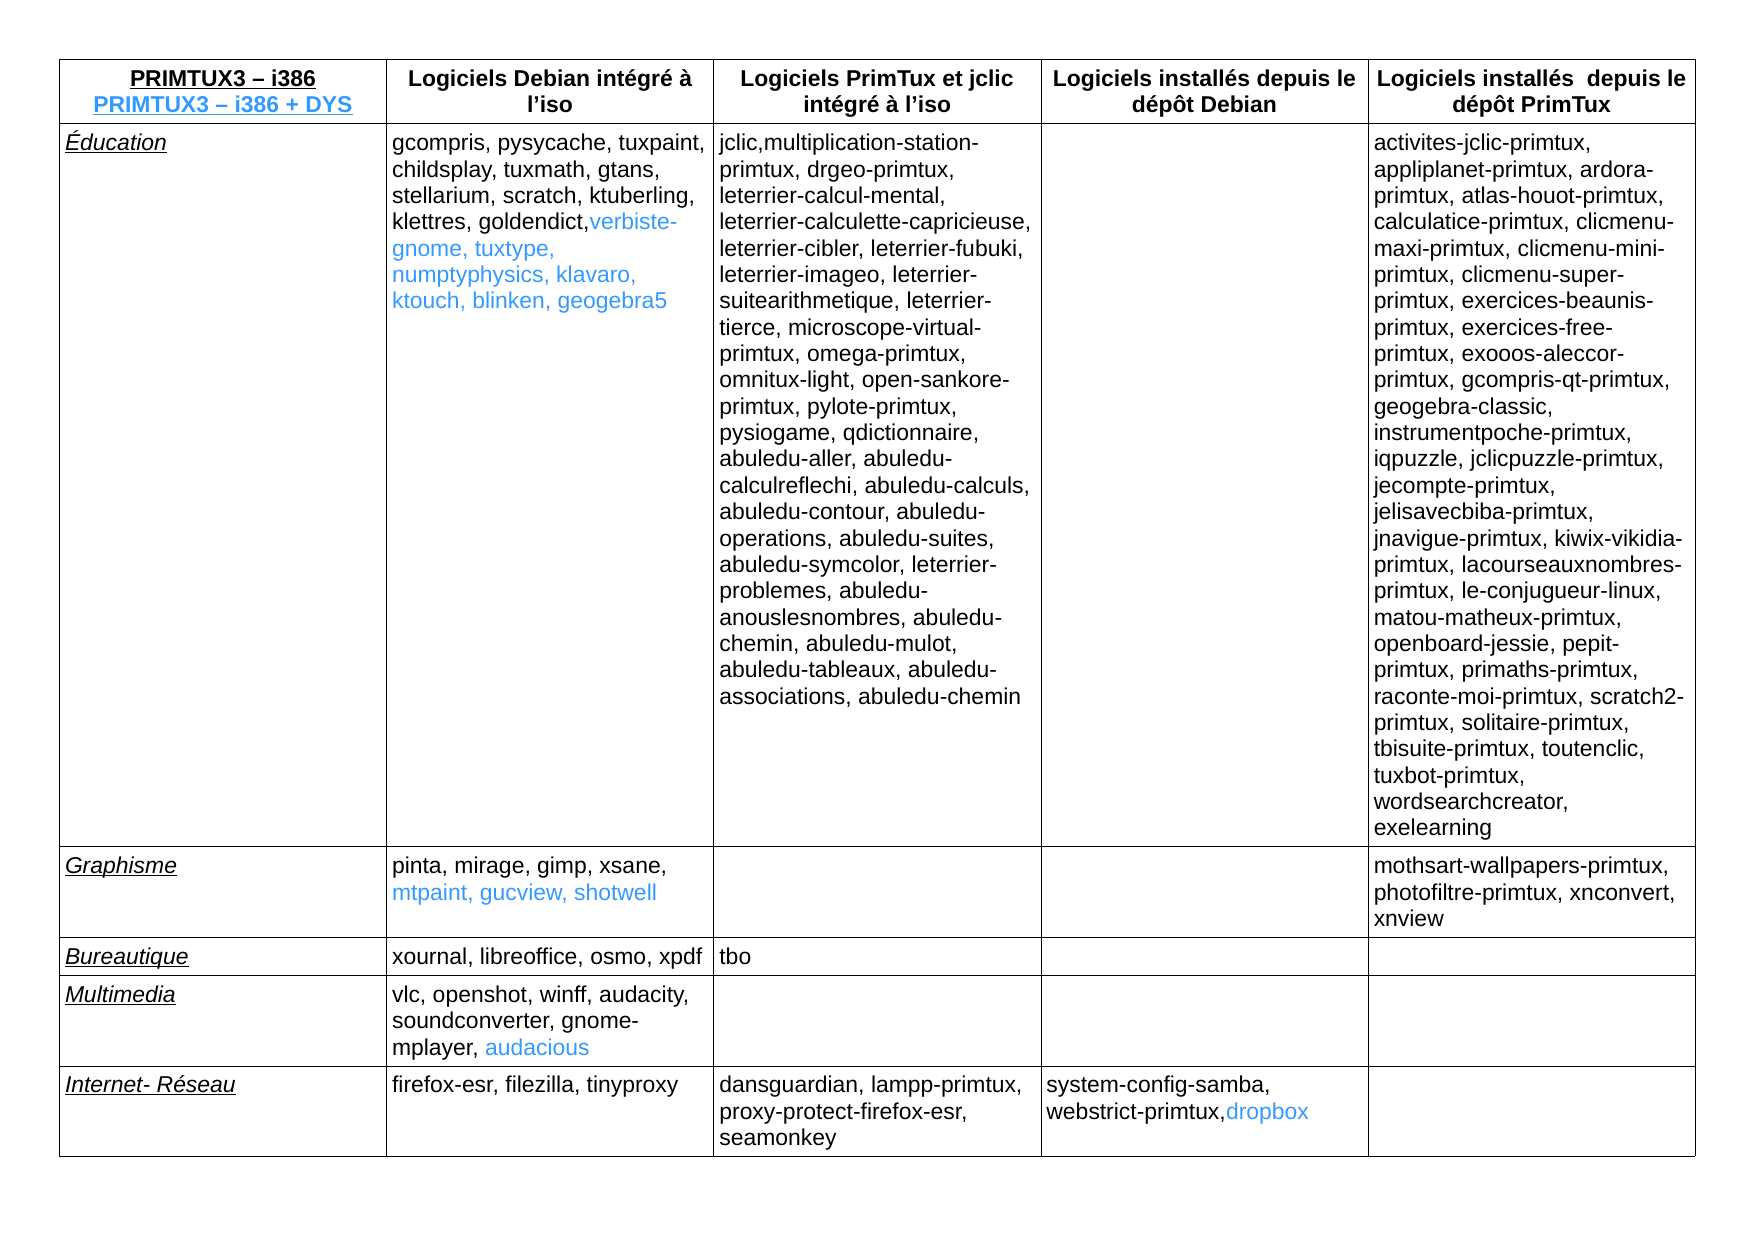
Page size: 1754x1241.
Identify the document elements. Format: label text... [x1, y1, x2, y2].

table_cell Multimedia [60, 976, 386, 1066]
table_cell [714, 847, 1041, 937]
table_header Logiciels installés depuis le dépôt Debian [1042, 60, 1368, 123]
table_cell [1369, 976, 1695, 1066]
table_cell xournal, libreoffice, osmo, xpdf [387, 938, 713, 975]
table_cell jclic,multiplication-station-primtux, drgeo-primtux, leterrier-calcul-mental, leterrier-calculette-capricieuse, leterrier-cibler, leterrier-fubuki, leterrier-imageo, leterrier-suitearithmetique, leterrier-tierce, microscope-virtual-primtux, omega-primtux, omnitux-light, open-sankore-primtux, pylote-primtux, pysiogame, qdictionnaire, abuledu-aller, abuledu-calculreflechi, abuledu-calculs, abuledu-contour, abuledu-operations, abuledu-suites, abuledu-symcolor, leterrier-problemes, abuledu-anouslesnombres, abuledu-chemin, abuledu-mulot, abuledu-tableaux, abuledu-associations, abuledu-chemin [714, 124, 1041, 846]
table_cell gcompris, pysycache, tuxpaint, childsplay, tuxmath, gtans, stellarium, scratch, ktuberling, klettres, goldendict,verbiste-gnome, tuxtype, numptyphysics, klavaro, ktouch, blinken, geogebra5 [387, 124, 713, 846]
table_header Logiciels Debian intégré à l’iso [387, 60, 713, 123]
table_cell pinta, mirage, gimp, xsane, mtpaint, gucview, shotwell [387, 847, 713, 937]
table_cell [1042, 938, 1368, 975]
table_cell system-config-samba, webstrict-primtux,dropbox [1042, 1067, 1368, 1156]
table_header PRIMTUX3 – i386 PRIMTUX3 – i386 + DYS [60, 60, 386, 123]
table_cell firefox-esr, filezilla, tinyproxy [387, 1067, 713, 1156]
table_cell [1042, 124, 1368, 846]
table_cell Internet- Réseau [60, 1067, 386, 1156]
table_cell Bureautique [60, 938, 386, 975]
table_cell [1369, 938, 1695, 975]
table_cell tbo [714, 938, 1041, 975]
table_cell [1042, 976, 1368, 1066]
table_cell [1369, 1067, 1695, 1156]
table_cell dansguardian, lampp-primtux, proxy-protect-firefox-esr, seamonkey [714, 1067, 1041, 1156]
table_cell [1042, 847, 1368, 937]
table_cell [714, 976, 1041, 1066]
table_header Logiciels PrimTux et jclic intégré à l’iso [714, 60, 1041, 123]
table_cell mothsart-wallpapers-primtux, photofiltre-primtux, xnconvert, xnview [1369, 847, 1695, 937]
table_cell activites-jclic-primtux, appliplanet-primtux, ardora-primtux, atlas-houot-primtux, calculatice-primtux, clicmenu-maxi-primtux, clicmenu-mini-primtux, clicmenu-super-primtux, exercices-beaunis-primtux, exercices-free-primtux, exooos-aleccor-primtux, gcompris-qt-primtux, geogebra-classic, instrumentpoche-primtux, iqpuzzle, jclicpuzzle-primtux, jecompte-primtux, jelisavecbiba-primtux, jnavigue-primtux, kiwix-vikidia-primtux, lacourseauxnombres-primtux, le-conjugueur-linux, matou-matheux-primtux, openboard-jessie, pepit-primtux, primaths-primtux, raconte-moi-primtux, scratch2-primtux, solitaire-primtux, tbisuite-primtux, toutenclic, tuxbot-primtux, wordsearchcreator, exelearning [1369, 124, 1695, 846]
table_header Logiciels installés depuis le dépôt PrimTux [1369, 60, 1695, 123]
table_cell vlc, openshot, winff, audacity, soundconverter, gnome-mplayer, audacious [387, 976, 713, 1066]
table_cell Éducation [60, 124, 386, 846]
table_cell Graphisme [60, 847, 386, 937]
